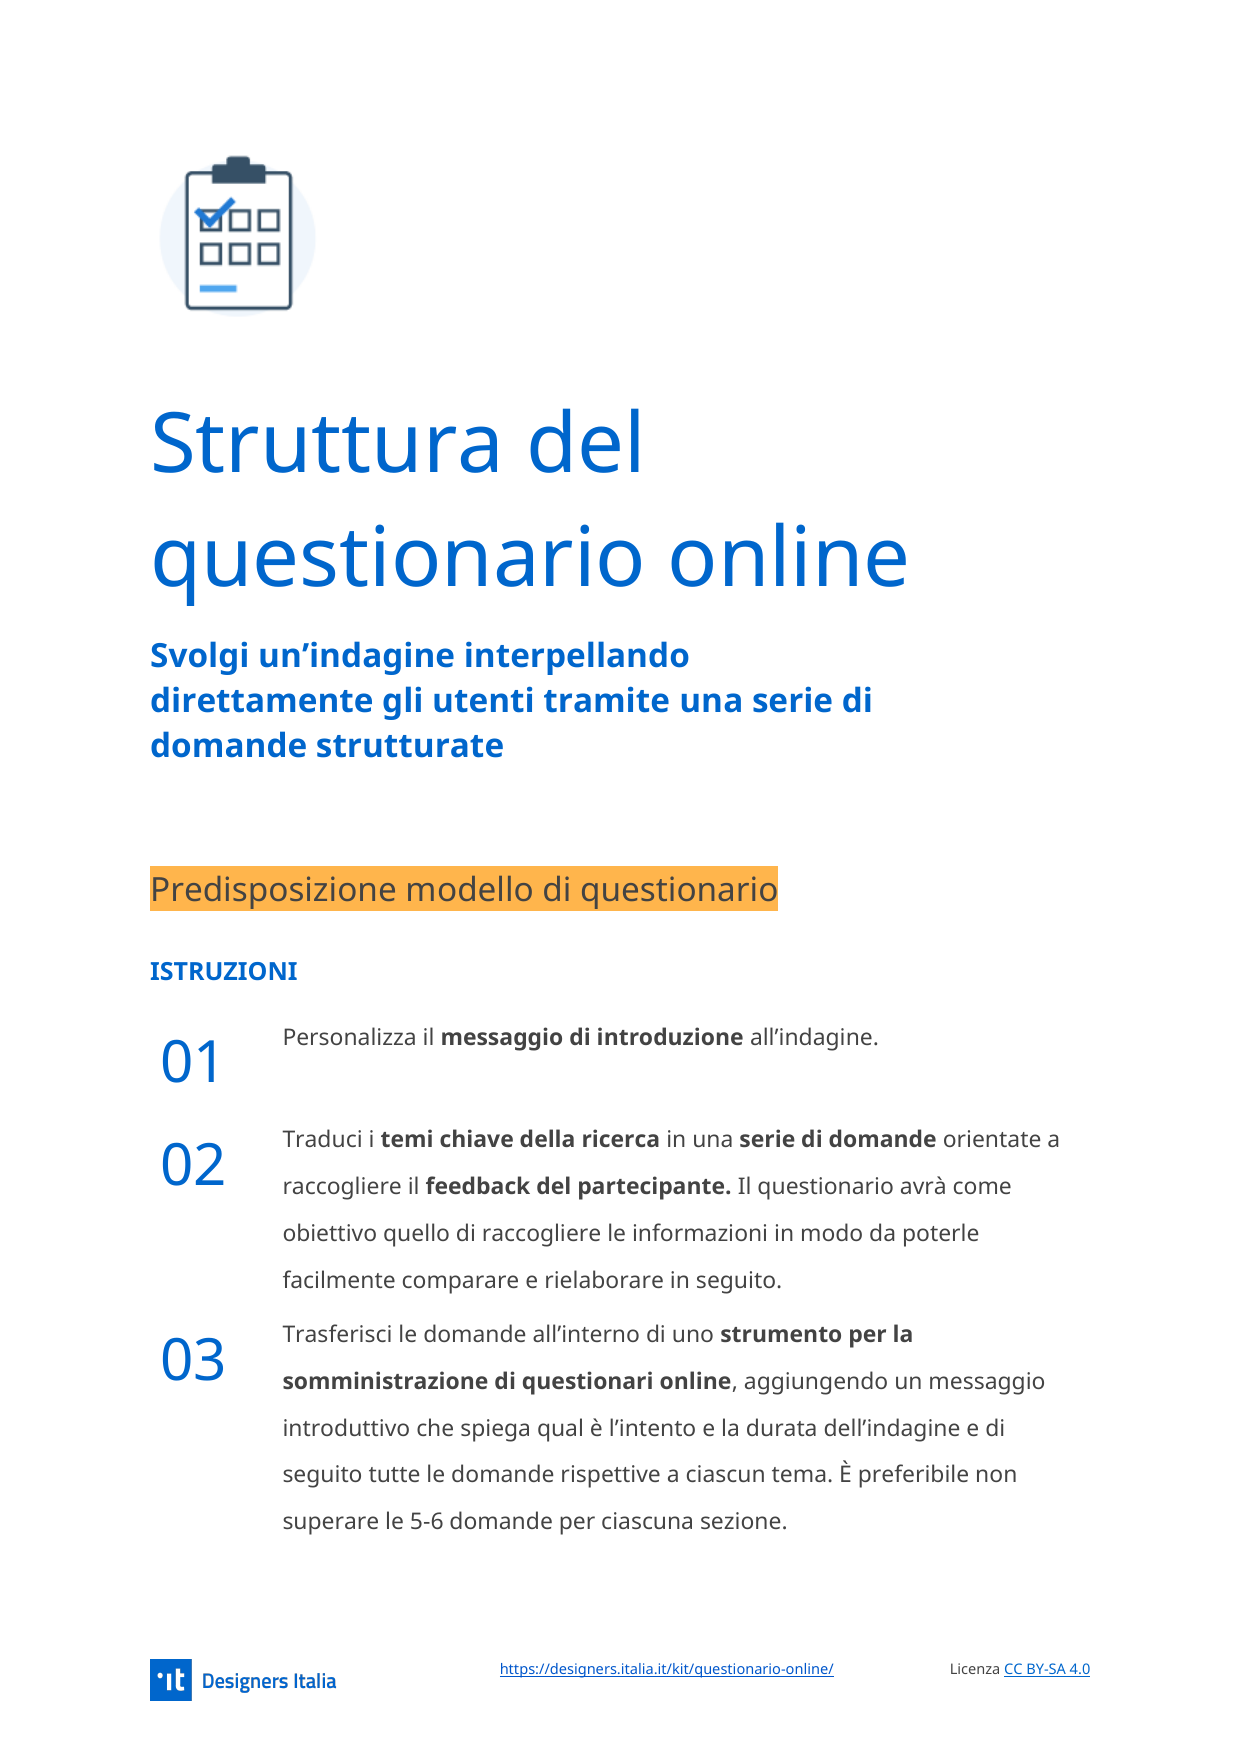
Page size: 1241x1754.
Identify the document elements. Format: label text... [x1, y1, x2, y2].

picture [150, 150, 328, 328]
table_header Personalizza il messaggio di introduzione all’indagine. [273, 1010, 1086, 1110]
subtitle Svolgi un’indagine interpellando direttamente gli utenti tramite una serie di domande strutturate [150, 631, 919, 768]
subtitle Predisposizione modello di questionario [437, 866, 1078, 911]
table_cell 03 [151, 1307, 271, 1547]
subtitle ISTRUZIONI [150, 953, 1078, 987]
table_header 01 [151, 1010, 271, 1110]
table_cell Traduci i temi chiave della ricerca in una serie di domande orientate a raccogliere il feedback del partecipante. Il questionario avrà come obiettivo quello di raccogliere le informazioni in modo da poterle facilmente comparare e rielaborare in seguito. [273, 1113, 1086, 1305]
picture [150, 1659, 347, 1701]
table_cell Trasferisci le domande all’interno di uno strumento per la somministrazione di questionari online, aggiungendo un messaggio introduttivo che spiega qual è l’intento e la durata dell’indagine e di seguito tutte le domande rispettive a ciascun tema. È preferibile non superare le 5-6 domande per ciascuna sezione. [273, 1307, 1086, 1547]
title Struttura del questionario online [150, 218, 1078, 611]
table_cell 02 [151, 1113, 271, 1305]
